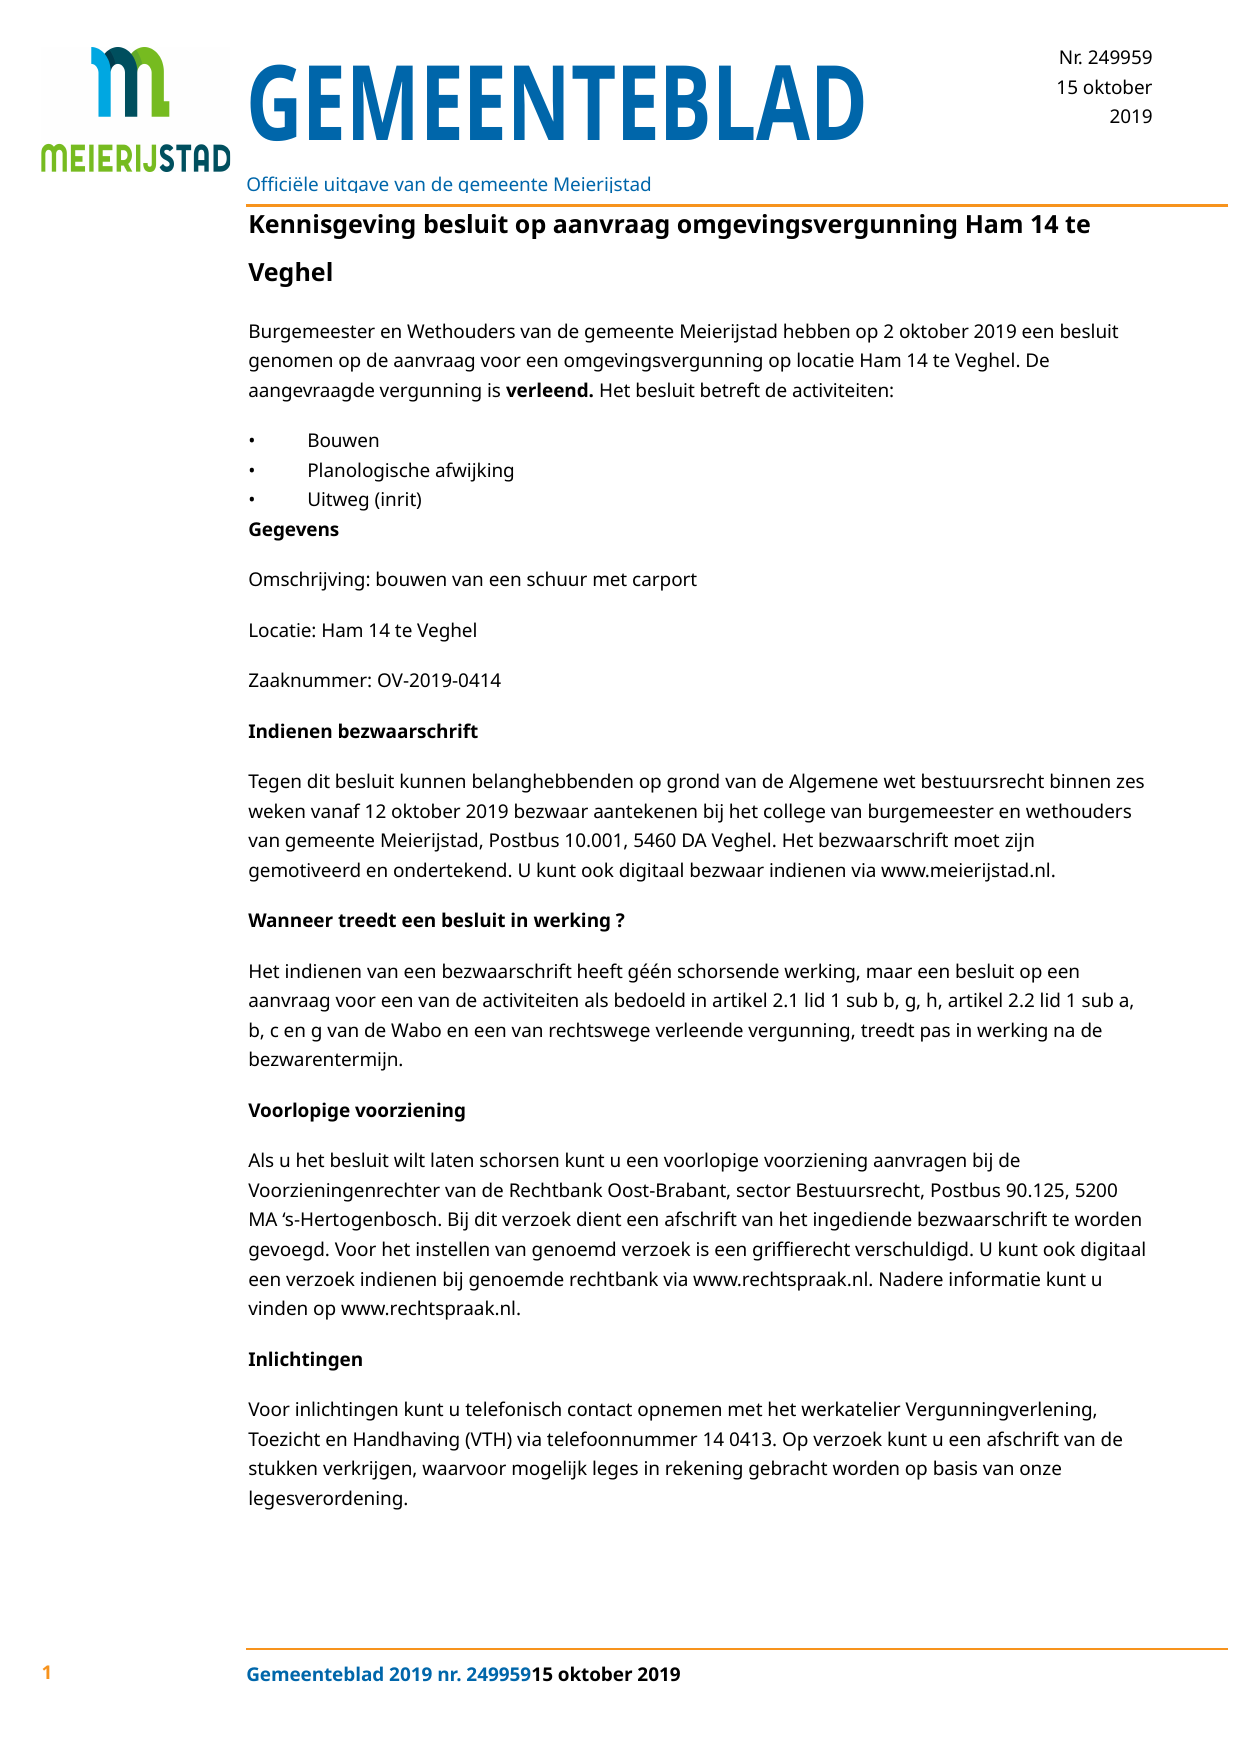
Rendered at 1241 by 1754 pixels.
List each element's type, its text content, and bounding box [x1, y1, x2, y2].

list Uitweg (inrit) [248, 487, 1152, 512]
text Inlichtingen [248, 1346, 1152, 1372]
text Tegen dit besluit kunnen belanghebbenden op grond van de Algemene wet bestuursrecht binnen zes weken vanaf 12 oktober 2019 bezwaar aantekenen bij het college van burgemeester en wethouders van gemeente Meierijstad, Postbus 10.001, 5460 DA Veghel. Het bezwaarschrift moet zijn gemotiveerd en ondertekend. U kunt ook digitaal bezwaar indienen via www.meierijstad.nl. [248, 768, 1152, 883]
text Gegevens [248, 516, 1152, 542]
text Omschrijving: bouwen van een schuur met carport [248, 567, 1152, 592]
text Voor inlichtingen kunt u telefonisch contact opnemen met het werkatelier Vergunningverlening, Toezicht en Handhaving (VTH) via telefoonnummer 14 0413. Op verzoek kunt u een afschrift van de stukken verkrijgen, waarvoor mogelijk leges in rekening gebracht worden op basis van onze legesverordening. [248, 1396, 1152, 1511]
text Locatie: Ham 14 te Veghel [248, 617, 1152, 643]
text Als u het besluit wilt laten schorsen kunt u een voorlopige voorziening aanvragen bij de Voorzieningenrechter van de Rechtbank Oost-Brabant, sector Bestuursrecht, Postbus 90.125, 5200 MA ‘s-Hertogenbosch. Bij dit verzoek dient een afschrift van het ingediende bezwaarschrift te worden gevoegd. Voor het instellen van genoemd verzoek is een griffierecht verschuldigd. U kunt ook digitaal een verzoek indienen bij genoemde rechtbank via www.rechtspraak.nl. Nadere informatie kunt u vinden op www.rechtspraak.nl. [248, 1147, 1152, 1321]
text Burgemeester en Wethouders van de gemeente Meierijstad hebben op 2 oktober 2019 een besluit genomen op de aanvraag voor een omgevingsvergunning op locatie Ham 14 te Veghel. De aangevraagde vergunning is verleend. Het besluit betreft de activiteiten: [248, 318, 1152, 403]
text Voorlopige voorziening [248, 1097, 1152, 1123]
list Planologische afwijking [248, 457, 1152, 483]
list Bouwen [248, 427, 1152, 453]
text Zaaknummer: OV-2019-0414 [248, 667, 1152, 693]
text Wanneer treedt een besluit in werking ? [248, 907, 1152, 933]
picture [41, 47, 231, 172]
text Indienen bezwaarschrift [248, 718, 1152, 744]
text Kennisgeving besluit op aanvraag omgevingsvergunning Ham 14 te Veghel [248, 207, 1152, 288]
text Het indienen van een bezwaarschrift heeft géén schorsende werking, maar een besluit op een aanvraag voor een van de activiteiten als bedoeld in artikel 2.1 lid 1 sub b, g, h, artikel 2.2 lid 1 sub a, b, c en g van de Wabo en een van rechtswege verleende vergunning, treedt pas in werking na de bezwarentermijn. [248, 958, 1152, 1072]
